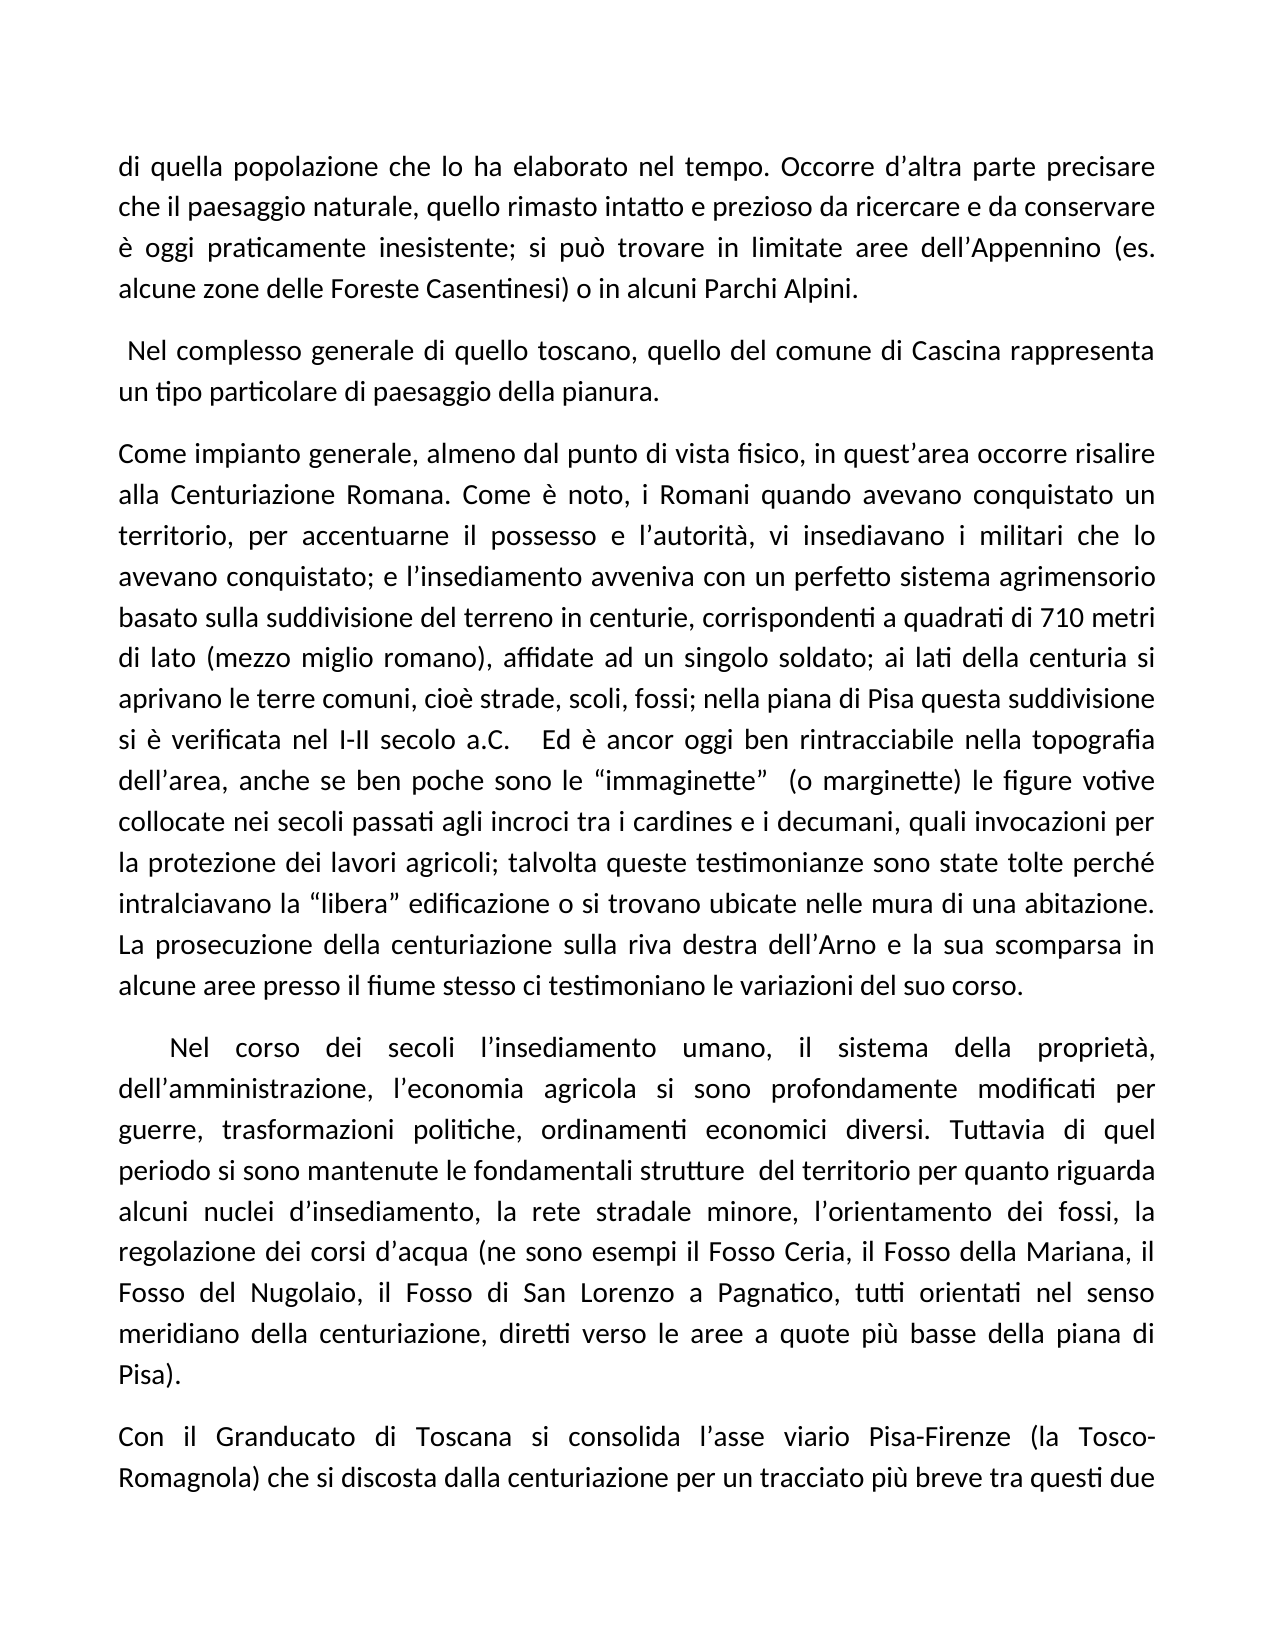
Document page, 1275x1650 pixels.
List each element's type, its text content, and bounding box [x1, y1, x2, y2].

text di quella popolazione che lo ha elaborato nel tempo. Occorre d’altra parte precisare che il paesaggio naturale, quello rimasto intatto e prezioso da ricercare e da conservare è oggi praticamente inesistente; si può trovare in limitate aree dell’Appennino (es. alcune zone delle Foreste Casentinesi) o in alcuni Parchi Alpini. [118, 148, 1157, 306]
text Nel corso dei secoli l’insediamento umano, il sistema della proprietà, dell’amministrazione, l’economia agricola si sono profondamente modificati per guerre, trasformazioni politiche, ordinamenti economici diversi. Tuttavia di quel periodo si sono mantenute le fondamentali strutture del territorio per quanto riguarda alcuni nuclei d’insediamento, la rete stradale minore, l’orientamento dei fossi, la regolazione dei corsi d’acqua (ne sono esempi il Fosso Ceria, il Fosso della Mariana, il Fosso del Nugolaio, il Fosso di San Lorenzo a Pagnatico, tutti orientati nel senso meridiano della centuriazione, diretti verso le aree a quote più basse della piana di Pisa). [118, 1029, 1157, 1392]
text Come impianto generale, almeno dal punto di vista fisico, in quest’area occorre risalire alla Centuriazione Romana. Come è noto, i Romani quando avevano conquistato un territorio, per accentuarne il possesso e l’autorità, vi insediavano i militari che lo avevano conquistato; e l’insediamento avveniva con un perfetto sistema agrimensorio basato sulla suddivisione del terreno in centurie, corrispondenti a quadrati di 710 metri di lato (mezzo miglio romano), affidate ad un singolo soldato; ai lati della centuria si aprivano le terre comuni, cioè strade, scoli, fossi; nella piana di Pisa questa suddivisione si è verificata nel I-II secolo a.C. Ed è ancor oggi ben rintracciabile nella topografia dell’area, anche se ben poche sono le “immaginette” (o marginette) le figure votive collocate nei secoli passati agli incroci tra i cardines e i decumani, quali invocazioni per la protezione dei lavori agricoli; talvolta queste testimonianze sono state tolte perché intralciavano la “libera” edificazione o si trovano ubicate nelle mura di una abitazione. La prosecuzione della centuriazione sulla riva destra dell’Arno e la sua scomparsa in alcune aree presso il fiume stesso ci testimoniano le variazioni del suo corso. [118, 435, 1157, 1003]
text Con il Granducato di Toscana si consolida l’asse viario Pisa-Firenze (la Tosco-Romagnola) che si discosta dalla centuriazione per un tracciato più breve tra questi due [118, 1418, 1157, 1495]
text Nel complesso generale di quello toscano, quello del comune di Cascina rappresenta un tipo particolare di paesaggio della pianura. [118, 332, 1157, 409]
